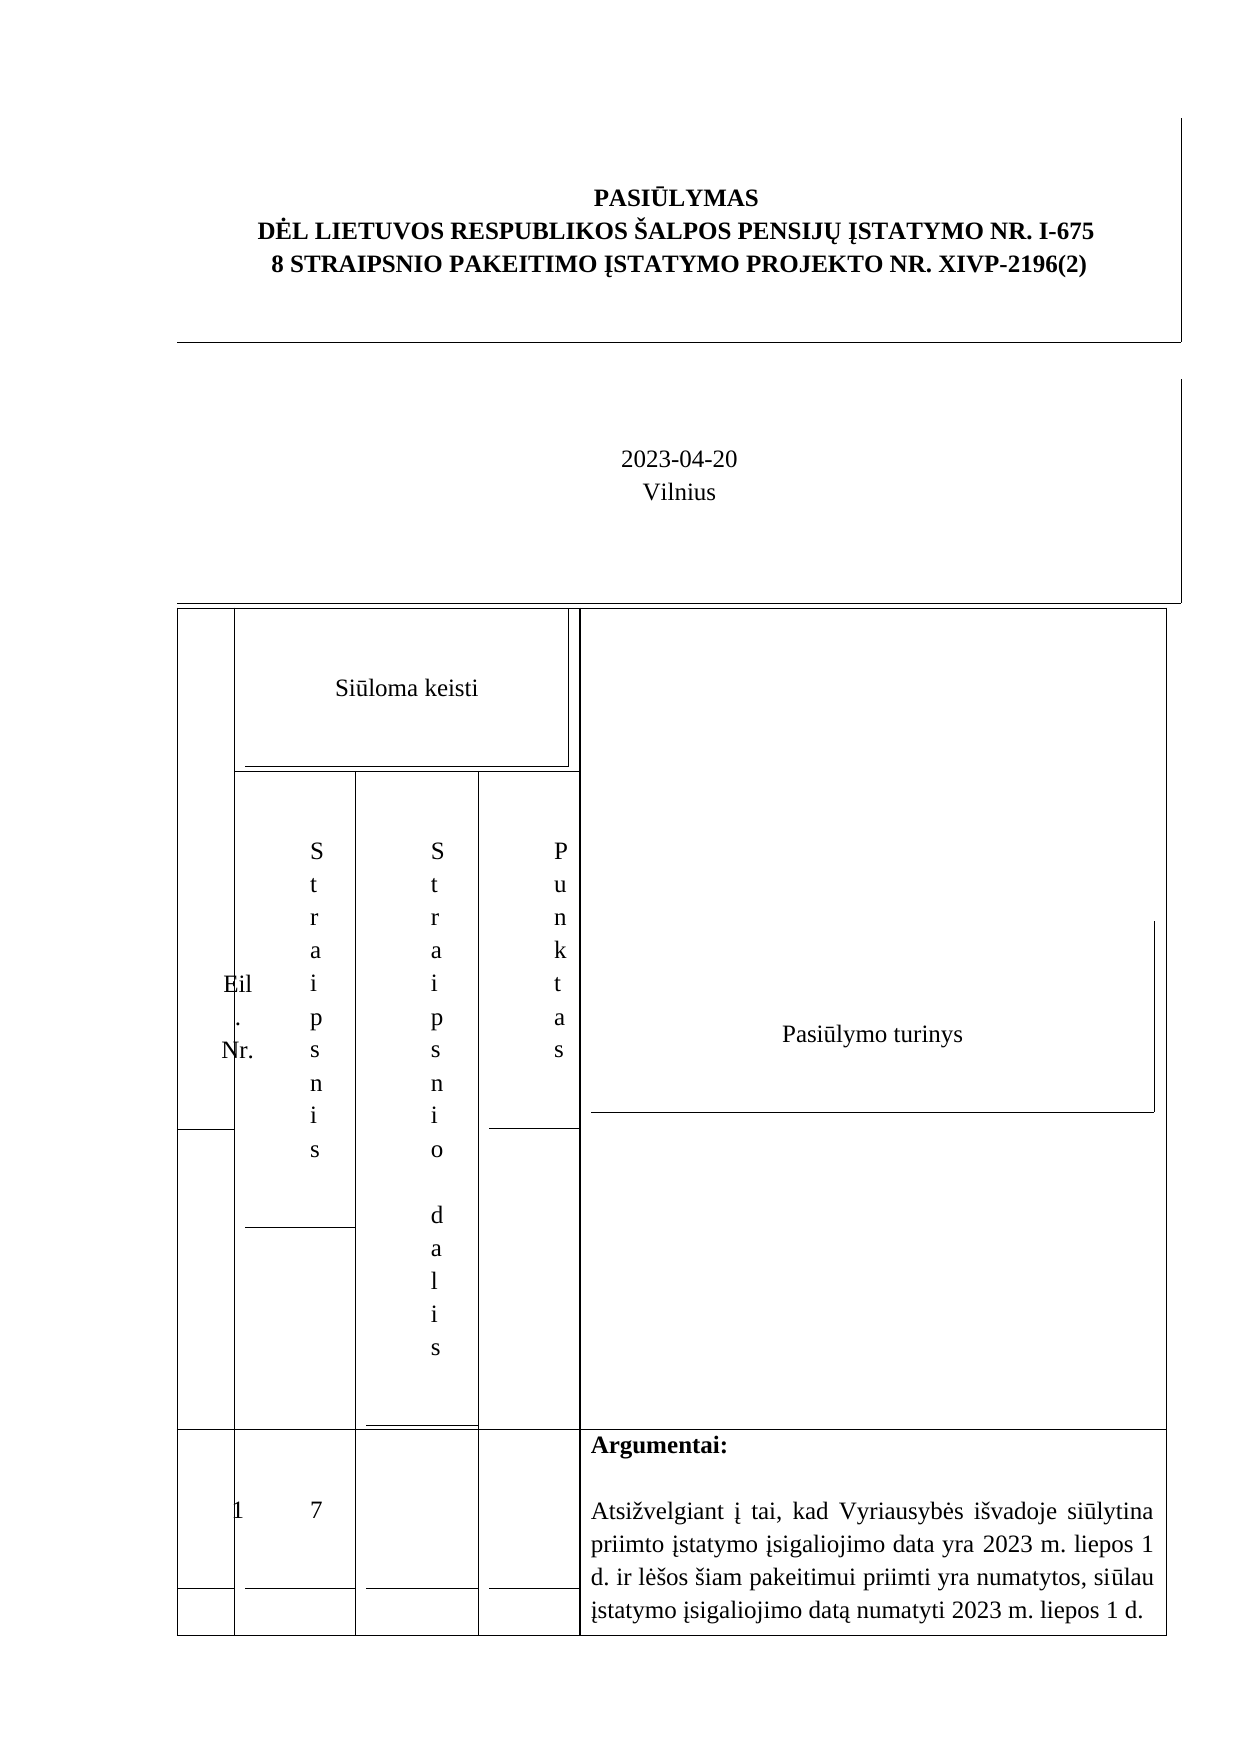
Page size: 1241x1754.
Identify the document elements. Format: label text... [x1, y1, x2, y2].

table_cell [356, 1430, 478, 1635]
table_cell [479, 1430, 579, 1635]
table_cell Punktas [479, 772, 579, 1429]
table_header Eil. Nr. [178, 609, 234, 1129]
table_header Eil. Nr. [178, 1130, 234, 1429]
table_cell 1 [178, 1589, 234, 1635]
table_cell Straipsnio dalis [356, 772, 478, 1429]
table_cell 1 [178, 1430, 234, 1588]
text DĖL LIETUVOS RESPUBLIKOS ŠALPOS PENSIJŲ ĮSTATYMO NR. I-675 [177, 151, 1181, 184]
table_cell Argumentai: Atsižvelgiant į tai, kad Vyriausybės išvadoje siūlytina priimto įstatymo įsigaliojimo data yra 2023 m. liepos 1 d. ir lėšos šiam pakeitimui priimti yra numatytos, siūlau įstatymo įsigaliojimo datą numatyti 2023 m. liepos 1 d. [581, 1430, 1166, 1635]
table_header Siūloma keisti [235, 609, 579, 771]
text 8 STRAIPSNIO PAKEITIMO ĮSTATYMO PROJEKTO NR. XIVP-2196(2) [177, 184, 1181, 342]
table_header Pasiūlymo turinys [581, 609, 1166, 1429]
text PASIŪLYMAS [177, 118, 1181, 151]
table_cell Straipsnis [235, 772, 355, 1429]
table_cell 7 [235, 1430, 355, 1635]
text 2023-04-20 [177, 379, 1181, 412]
text Vilnius [177, 412, 1181, 506]
